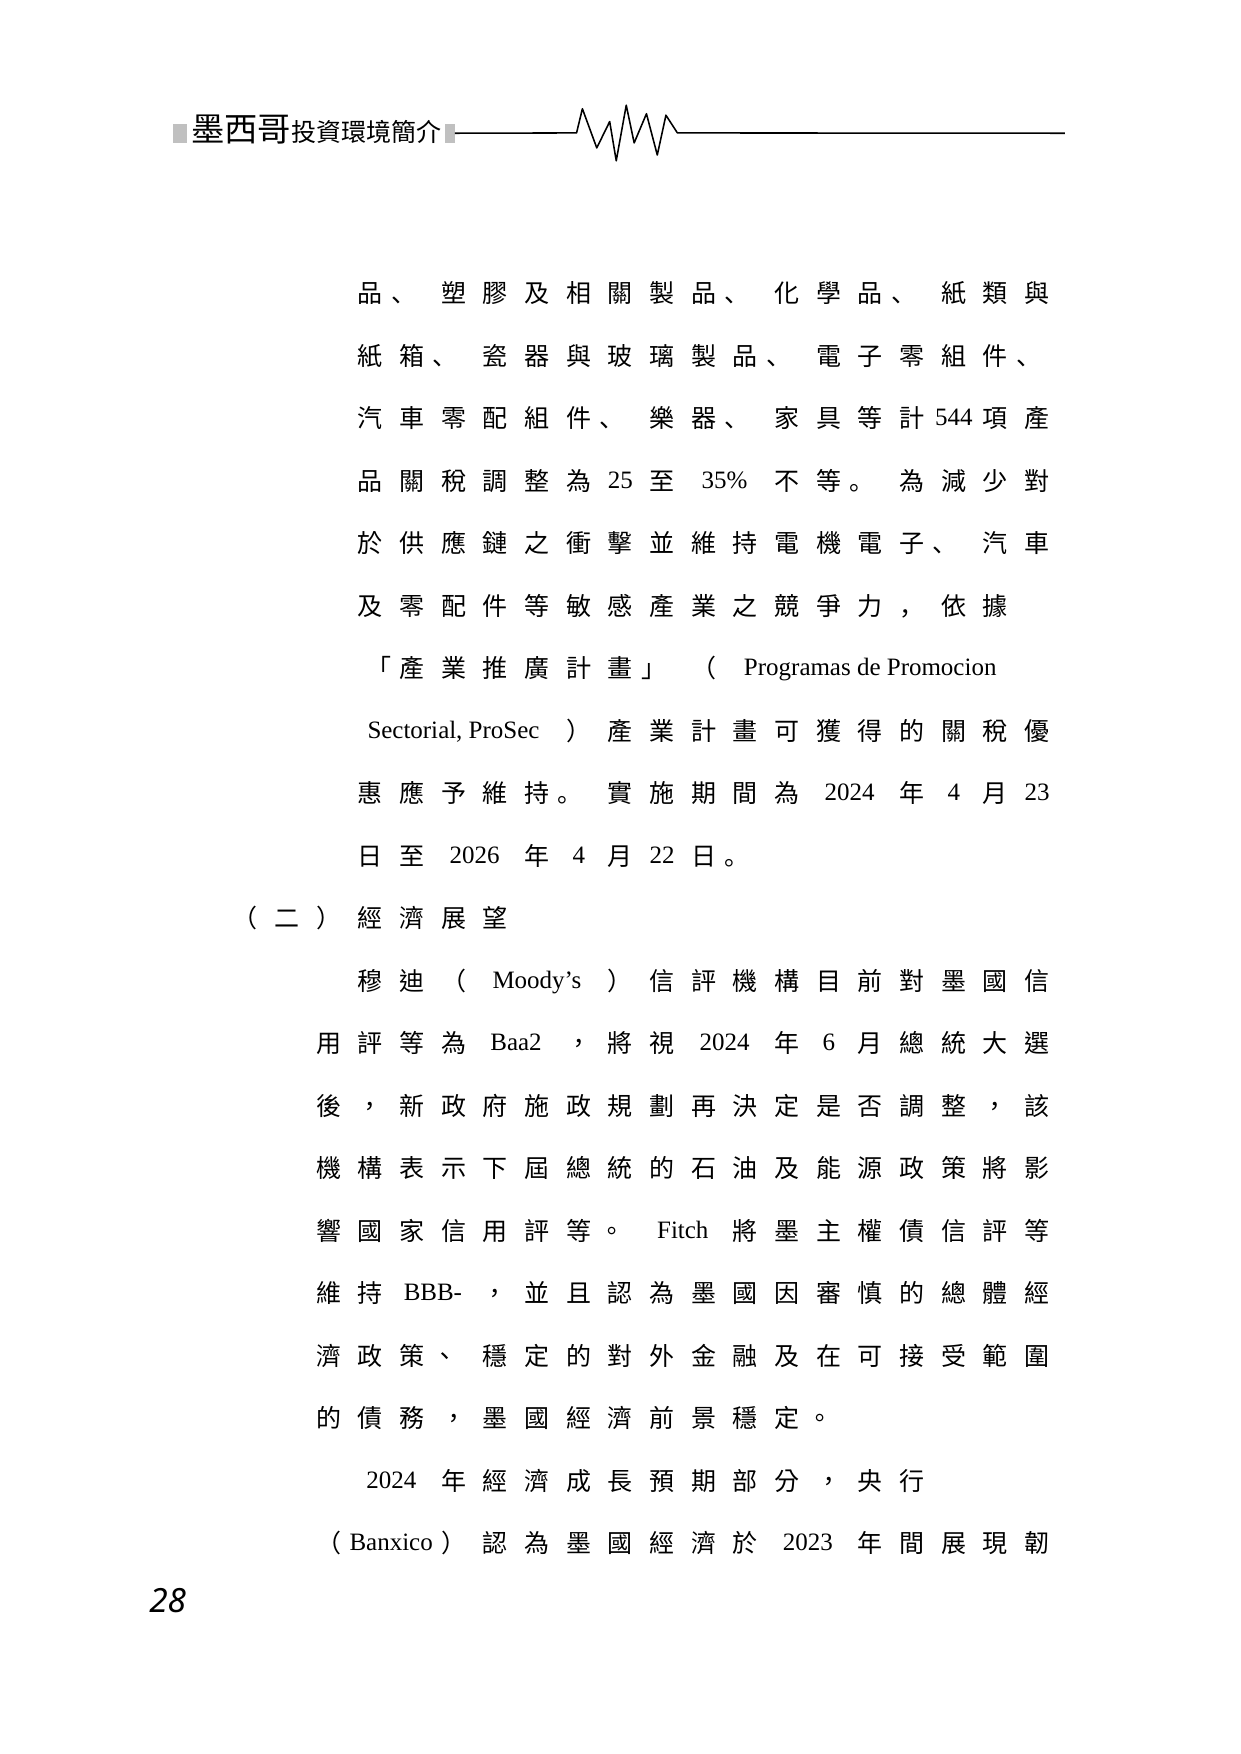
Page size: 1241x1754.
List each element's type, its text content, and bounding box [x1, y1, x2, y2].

text 2024年經濟成長預期部分，央行（Banxico）認為墨國經濟於2023年間展現韌 [281, 1438, 1058, 1563]
text 穆迪（Moody’s）信評機構目前對墨國信用評等為Baa2，將視2024年6月總統大選後，新政府施政規劃再決定是否調整，該機構表示下屆總統的石油及能源政策將影響國家信用評等。Fitch將墨主權債信評等維持BBB-，並且認為墨國因審慎的總體經濟政策、穩定的對外金融及在可接受範圍的債務，墨國經濟前景穩定。 [281, 938, 1058, 1438]
text 品、塑膠及相關製品、化學品、紙類與紙箱、瓷器與玻璃製品、電子零組件、汽車零配組件、樂器、家具等計544項產品關稅調整為25至35%不等。為減少對於供應鏈之衝擊並維持電機電子、汽車及零配件等敏感產業之競爭力，依據「產業推廣計畫」（Programas de Promocion Sectorial, ProSec）產業計畫可獲得的關稅優惠應予維持。實施期間為2024年4月23日至2026年4月22日。 [281, 250, 1058, 875]
text （二）經濟展望 [207, 875, 1058, 938]
